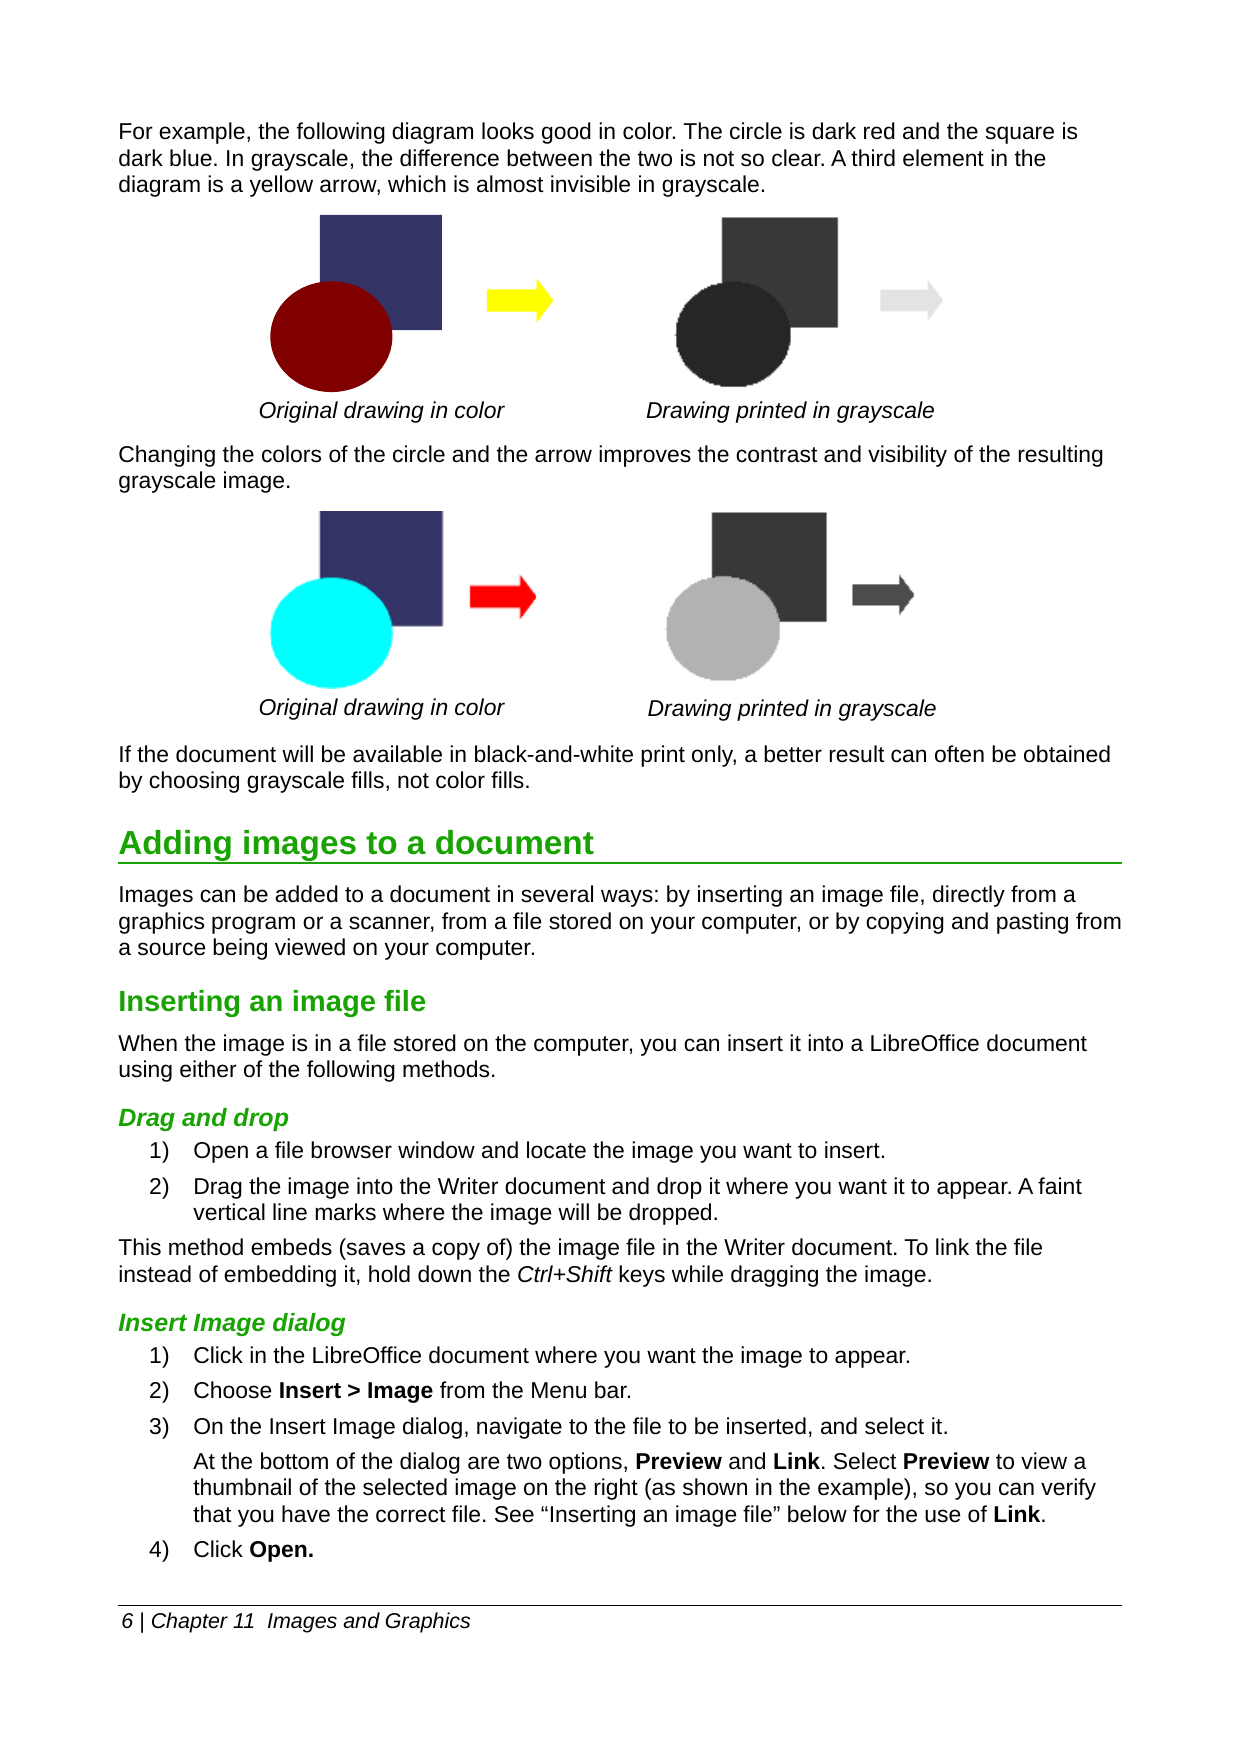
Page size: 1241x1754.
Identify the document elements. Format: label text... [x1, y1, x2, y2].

table_header Original drawing in color [258, 215, 646, 423]
picture [659, 511, 927, 689]
text Images can be added to a document in several ways: by inserting an image file, directly from a graphics program or a scanner, from a file stored on your computer, or by copying and pasting from a source being viewed on your computer. [118, 881, 1122, 961]
subtitle Inserting an image file [118, 984, 1122, 1018]
text Changing the colors of the circle and the arrow improves the contrast and visibility of the resulting grayscale image. [118, 441, 1122, 493]
subtitle Insert Image dialog [118, 1308, 1122, 1336]
list Drag the image into the Writer document and drop it where you want it to appear. A faint vertical line marks where the image will be dropped. [169, 1173, 1122, 1225]
list Choose Insert > Image from the Menu bar. [169, 1377, 1122, 1404]
picture [657, 215, 959, 392]
list Click in the LibreOffice document where you want the image to appear. [169, 1342, 1122, 1369]
list At the bottom of the dialog are two options, Preview and Link. Select Preview to view a thumbnail of the selected image on the right (as shown in the example), so you can verify that you have the correct file. See “Inserting an image file” below for the use of Link. [193, 1448, 1122, 1527]
text For example, the following diagram looks good in color. The circle is dark red and the square is dark blue. In grayscale, the difference between the two is not so clear. A third element in the diagram is a yellow arrow, which is almost invisible in grayscale. [118, 118, 1122, 197]
text When the image is in a file stored on the computer, you can insert it into a LibreOffice document using either of the following methods. [118, 1029, 1122, 1082]
list On the Insert Image dialog, navigate to the file to be inserted, and select it. [169, 1413, 1122, 1439]
list Open a file browser window and locate the image you want to insert. [169, 1137, 1122, 1164]
table_header Drawing printed in grayscale [646, 215, 982, 423]
text This method embeds (saves a copy of) the image file in the Writer document. To link the file instead of embedding it, hold down the Ctrl+Shift keys while dragging the image. [118, 1234, 1122, 1287]
table_header Original drawing in color [258, 511, 647, 723]
subtitle Adding images to a document [118, 823, 1122, 862]
list Click Open. [169, 1536, 1122, 1562]
text If the document will be available in black-and-white print only, a better result can often be obtained by choosing grayscale fills, not color fills. [118, 741, 1122, 794]
picture [270, 511, 537, 689]
subtitle Drag and drop [118, 1103, 1122, 1132]
table_header Drawing printed in grayscale [648, 511, 981, 723]
